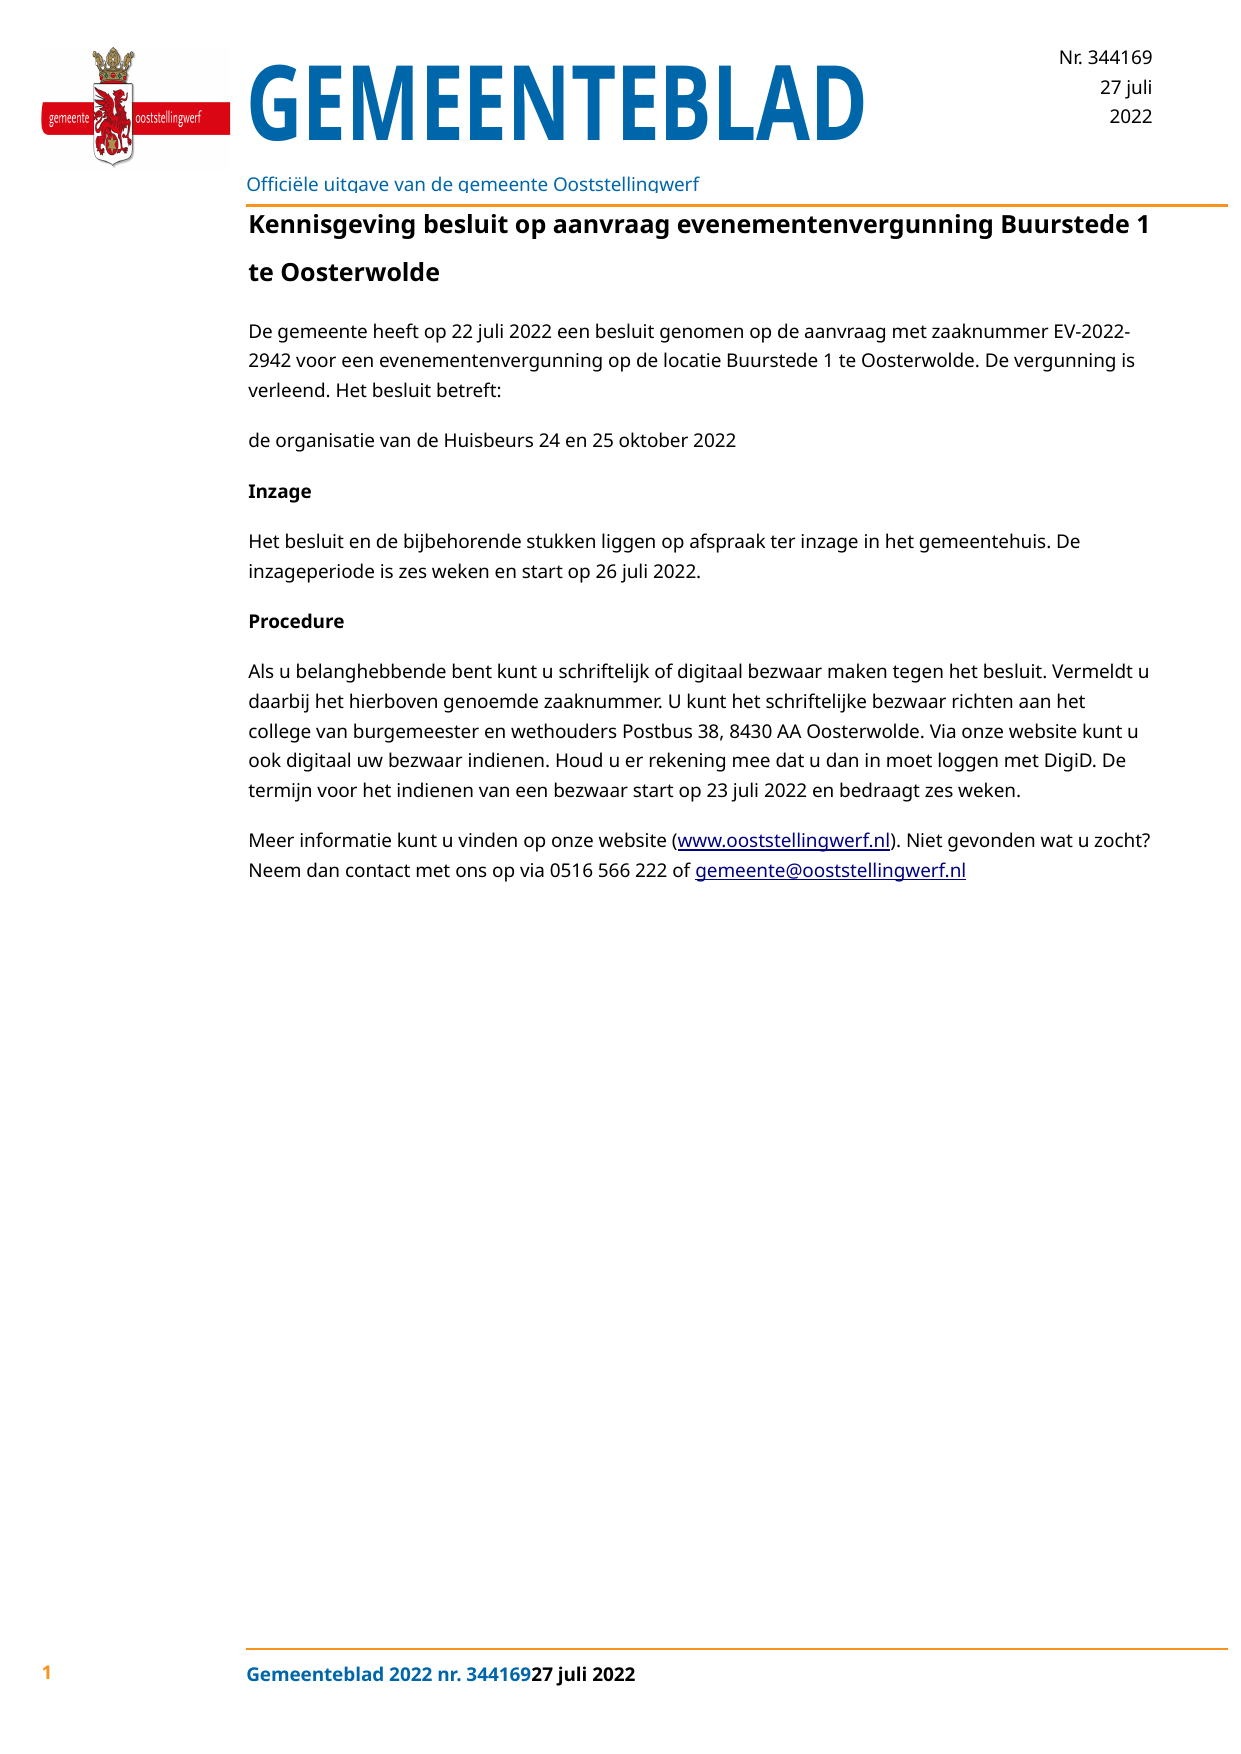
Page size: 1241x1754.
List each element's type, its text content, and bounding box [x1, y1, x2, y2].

picture [41, 47, 231, 172]
text Kennisgeving besluit op aanvraag evenementenvergunning Buurstede 1 te Oosterwolde [248, 207, 1152, 288]
text Als u belanghebbende bent kunt u schriftelijk of digitaal bezwaar maken tegen het besluit. Vermeldt u daarbij het hierboven genoemde zaaknummer. U kunt het schriftelijke bezwaar richten aan het college van burgemeester en wethouders Postbus 38, 8430 AA Oosterwolde. Via onze website kunt u ook digitaal uw bezwaar indienen. Houd u er rekening mee dat u dan in moet loggen met DigiD. De termijn voor het indienen van een bezwaar start op 23 juli 2022 en bedraagt zes weken. [248, 659, 1152, 803]
text de organisatie van de Huisbeurs 24 en 25 oktober 2022 [248, 427, 1152, 453]
text Inzage [248, 478, 1152, 504]
text Het besluit en de bijbehorende stukken liggen op afspraak ter inzage in het gemeentehuis. De inzageperiode is zes weken en start op 26 juli 2022. [248, 528, 1152, 584]
text Procedure [248, 608, 1152, 634]
text De gemeente heeft op 22 juli 2022 een besluit genomen op de aanvraag met zaaknummer EV-2022-2942 voor een evenementenvergunning op de locatie Buurstede 1 te Oosterwolde. De vergunning is verleend. Het besluit betreft: [248, 318, 1152, 403]
text Meer informatie kunt u vinden op onze website (www.ooststellingwerf.nl). Niet gevonden wat u zocht? Neem dan contact met ons op via 0516 566 222 of gemeente@ooststellingwerf.nl [248, 827, 1152, 883]
